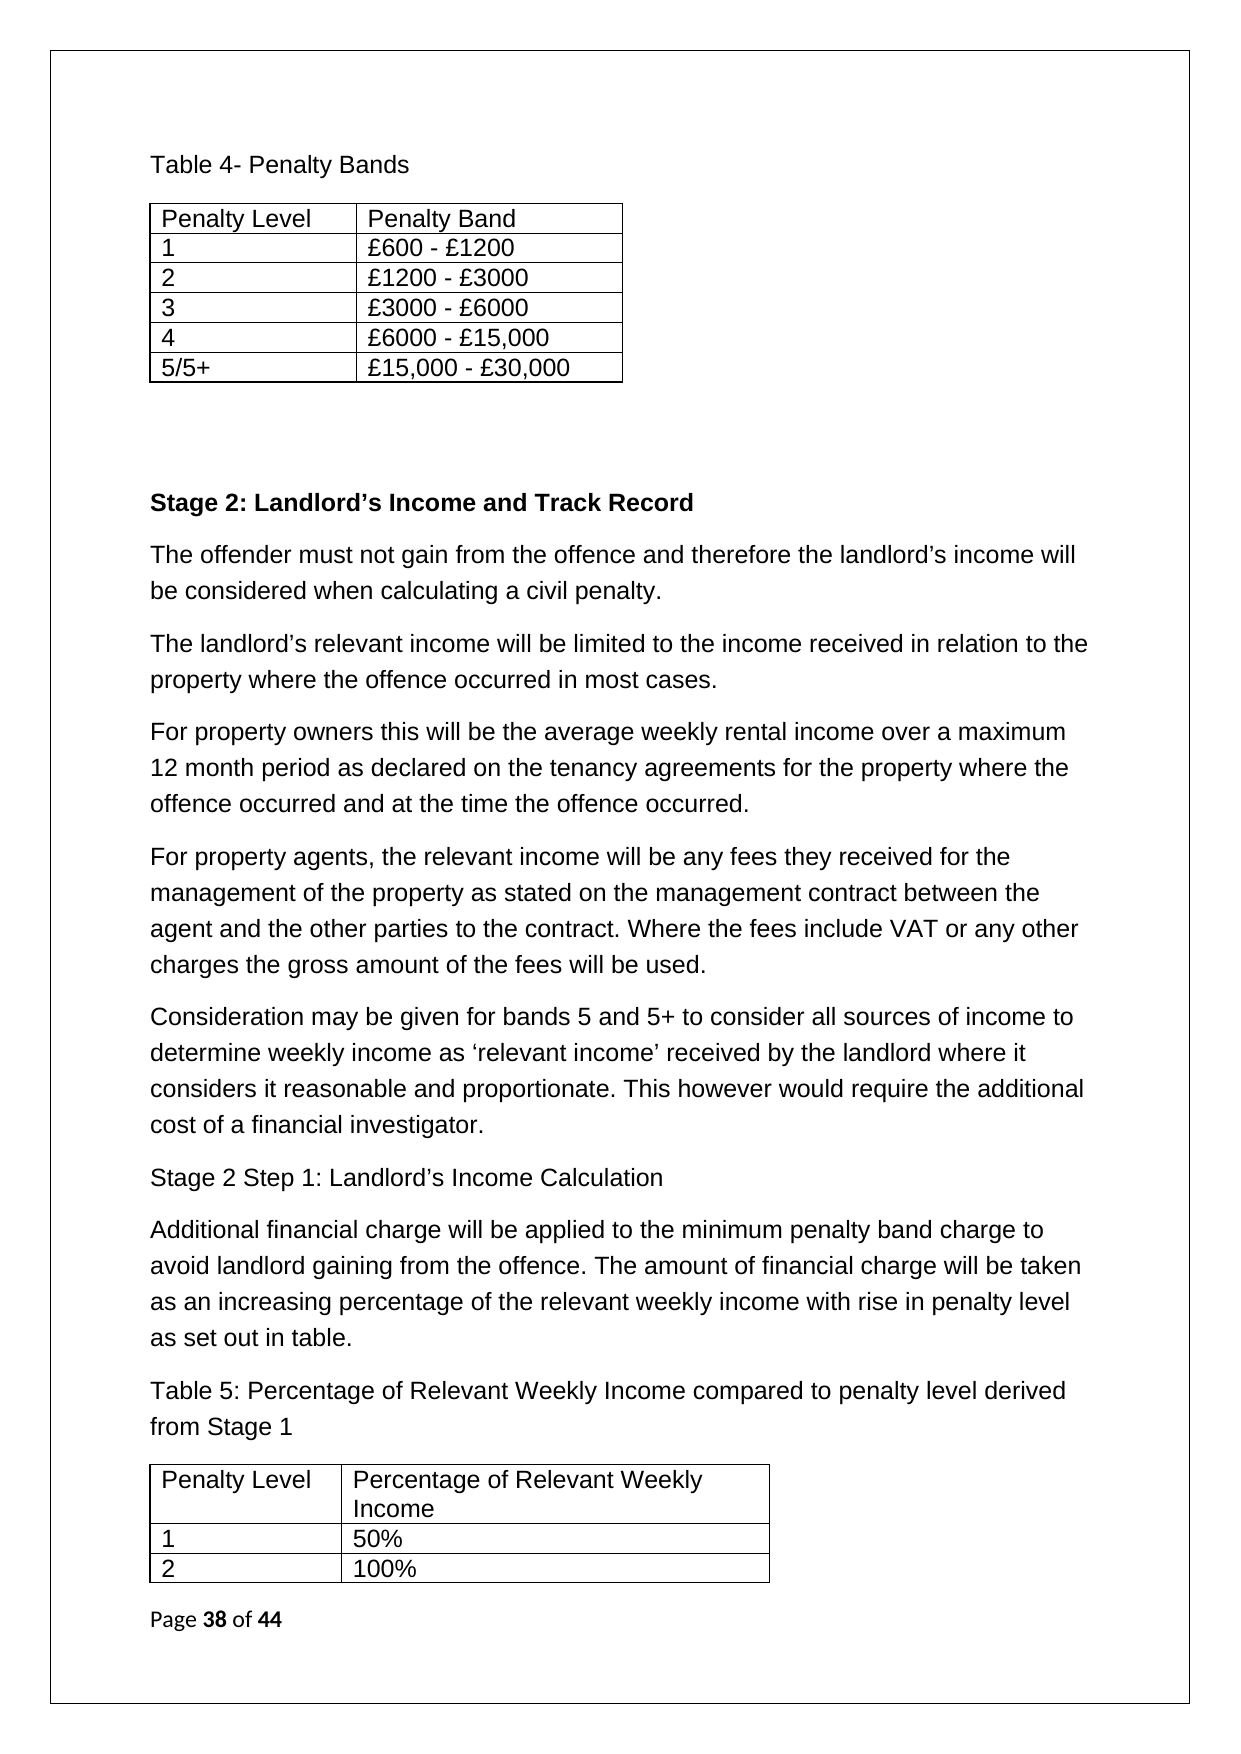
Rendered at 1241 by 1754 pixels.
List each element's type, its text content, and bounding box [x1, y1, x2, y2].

table_cell 5/5+ [151, 353, 356, 381]
table_cell 2 [151, 263, 356, 292]
table_cell 4 [151, 323, 356, 352]
table_header Penalty Level [151, 204, 356, 232]
table_cell £15,000 - £30,000 [357, 353, 622, 381]
table_cell 100% [342, 1554, 769, 1582]
text Table 5: Percentage of Relevant Weekly Income compared to penalty level derived from Stage 1 [150, 1376, 1093, 1440]
table_cell £6000 - £15,000 [357, 323, 622, 352]
table_cell 50% [342, 1524, 769, 1552]
table_cell £3000 - £6000 [357, 293, 622, 322]
text Stage 2 Step 1: Landlord’s Income Calculation [150, 1163, 1093, 1191]
text Stage 2: Landlord’s Income and Track Record [150, 488, 1093, 516]
table_cell £600 - £1200 [357, 234, 622, 262]
table_cell 1 [151, 1524, 341, 1552]
table_header Penalty Level [151, 1465, 341, 1523]
table_cell 1 [151, 234, 356, 262]
text The offender must not gain from the offence and therefore the landlord’s income will be considered when calculating a civil penalty. [150, 540, 1093, 605]
text For property agents, the relevant income will be any fees they received for the management of the property as stated on the management contract between the agent and the other parties to the contract. Where the fees include VAT or any other charges the gross amount of the fees will be used. [150, 842, 1093, 978]
text The landlord’s relevant income will be limited to the income received in relation to the property where the offence occurred in most cases. [150, 629, 1093, 693]
table_cell 3 [151, 293, 356, 322]
table_cell 2 [151, 1554, 341, 1582]
text Consideration may be given for bands 5 and 5+ to consider all sources of income to determine weekly income as ‘relevant income’ received by the landlord where it considers it reasonable and proportionate. This however would require the additional cost of a financial investigator. [150, 1002, 1093, 1139]
table_header Penalty Band [357, 204, 622, 232]
text Additional financial charge will be applied to the minimum penalty band charge to avoid landlord gaining from the offence. The amount of financial charge will be taken as an increasing percentage of the relevant weekly income with rise in penalty level as set out in table. [150, 1215, 1093, 1352]
table_cell £1200 - £3000 [357, 263, 622, 292]
text Table 4- Penalty Bands [150, 150, 1093, 179]
table_header Percentage of Relevant Weekly Income [342, 1465, 769, 1523]
text For property owners this will be the average weekly rental income over a maximum 12 month period as declared on the tenancy agreements for the property where the offence occurred and at the time the offence occurred. [150, 717, 1093, 818]
